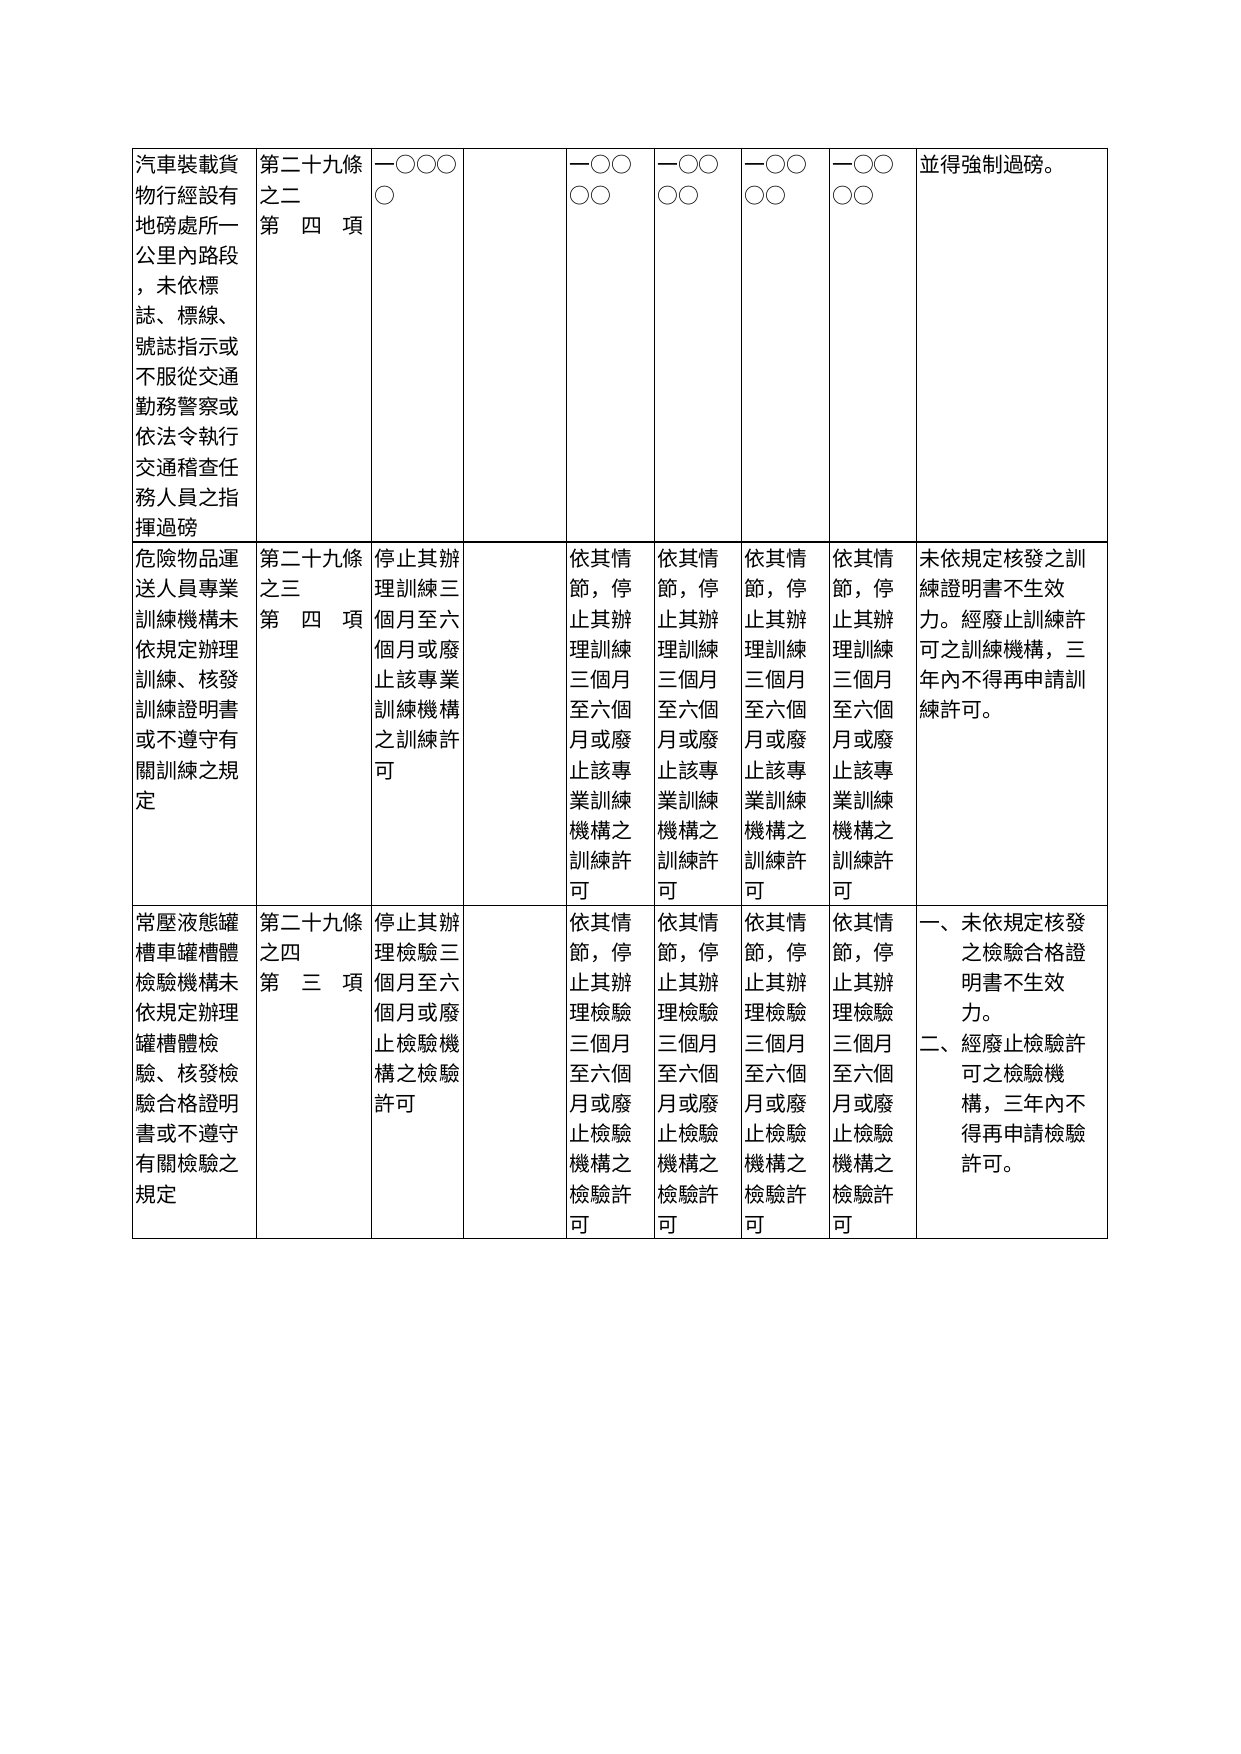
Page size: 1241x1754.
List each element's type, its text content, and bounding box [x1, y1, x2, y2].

table_cell 依其情節，停止其辦理檢驗三個月至六個月或廢止檢驗機構之檢驗許可 [567, 906, 654, 1238]
table_cell 一○○○○ [567, 149, 654, 541]
table_cell 一○○○○ [830, 149, 916, 541]
table_cell 一○○○○ [372, 149, 463, 541]
table_cell 停止其辦理訓練三個月至六個月或廢止該專業訓練機構之訓練許可 [372, 543, 463, 905]
table_cell 停止其辦理檢驗三個月至六個月或廢止檢驗機構之檢驗許可 [372, 906, 463, 1238]
table_cell 未依規定核發之訓練證明書不生效力。經廢止訓練許可之訓練機構，三年內不得再申請訓練許可。 [917, 543, 1107, 905]
table_cell 依其情節，停止其辦理訓練三個月至六個月或廢止該專業訓練機構之訓練許可 [567, 543, 654, 905]
table_cell 常壓液態罐槽車罐槽體檢驗機構未依規定辦理罐槽體檢驗、核發檢驗合格證明書或不遵守有關檢驗之規定 [133, 906, 256, 1238]
table_cell 依其情節，停止其辦理訓練三個月至六個月或廢止該專業訓練機構之訓練許可 [742, 543, 829, 905]
table_cell 一○○○○ [742, 149, 829, 541]
table_cell 依其情節，停止其辦理檢驗三個月至六個月或廢止檢驗機構之檢驗許可 [830, 906, 916, 1238]
table_cell 一、未依規定核發之檢驗合格證明書不生效力。 二、經廢止檢驗許可之檢驗機構，三年內不得再申請檢驗許可。 [917, 906, 1107, 1238]
table_cell 一○○○○ [655, 149, 741, 541]
table_cell 依其情節，停止其辦理檢驗三個月至六個月或廢止檢驗機構之檢驗許可 [742, 906, 829, 1238]
table_cell 第二十九條之三 第 四 項 [257, 543, 371, 905]
table_cell 第二十九條之四 第 三 項 [257, 906, 371, 1238]
table_cell [464, 906, 566, 1238]
table_cell 依其情節，停止其辦理訓練三個月至六個月或廢止該專業訓練機構之訓練許可 [830, 543, 916, 905]
table_cell 危險物品運送人員專業訓練機構未依規定辦理訓練、核發訓練證明書或不遵守有關訓練之規定 [133, 543, 256, 905]
table_cell [464, 543, 566, 905]
table_cell 汽車裝載貨物行經設有地磅處所一公里內路段 ，未依標誌、標線、號誌指示或不服從交通勤務警察或依法令執行交通稽查任務人員之指揮過磅 [133, 149, 256, 541]
table_cell 並得強制過磅。 [917, 149, 1107, 541]
table_cell 依其情節，停止其辦理訓練三個月至六個月或廢止該專業訓練機構之訓練許可 [655, 543, 741, 905]
table_cell [464, 149, 566, 541]
table_cell 依其情節，停止其辦理檢驗三個月至六個月或廢止檢驗機構之檢驗許可 [655, 906, 741, 1238]
table_cell 第二十九條之二 第 四 項 [257, 149, 371, 541]
